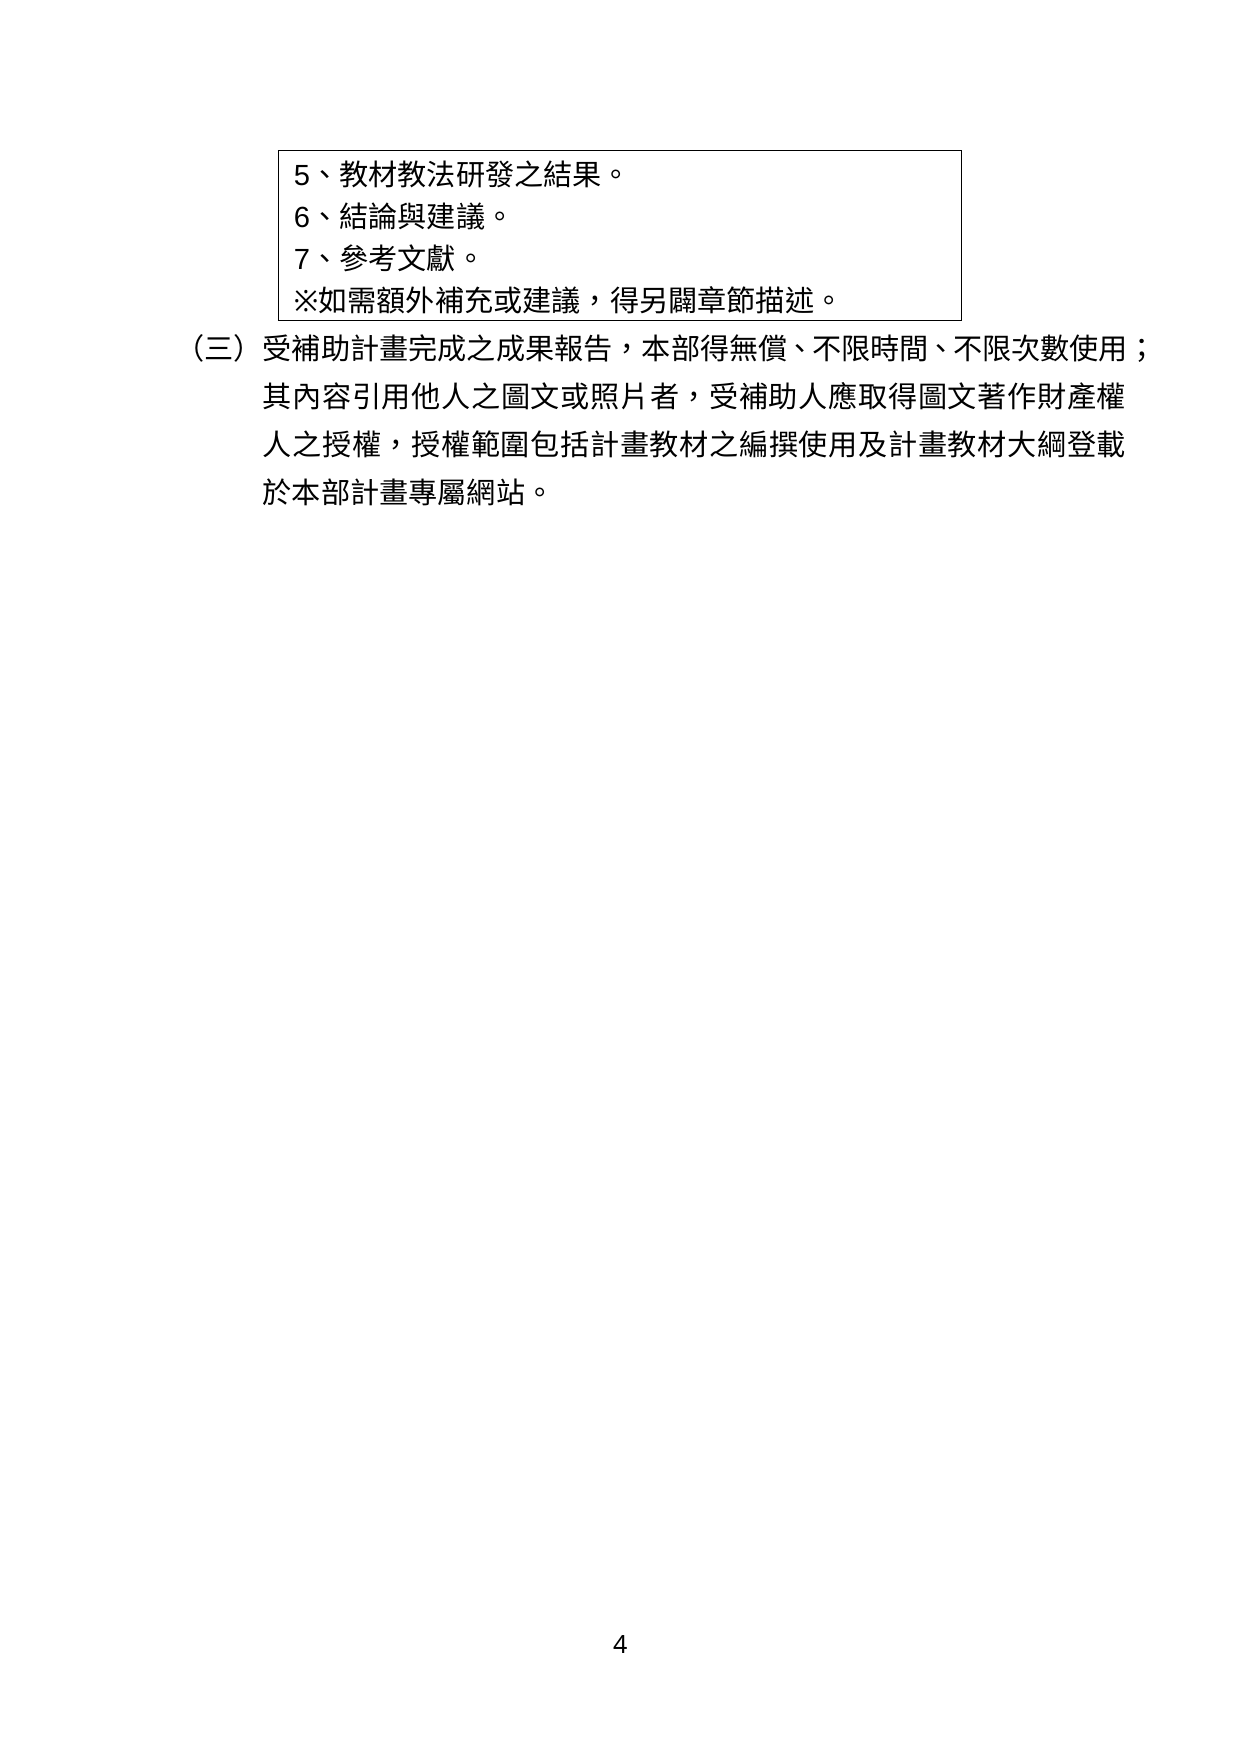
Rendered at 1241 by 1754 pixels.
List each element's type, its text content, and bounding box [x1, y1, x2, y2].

table_header 5、教材教法研發之結果。 6、結論與建議。 7、參考文獻。 ※如需額外補充或建議，得另闢章節描述。 [279, 151, 961, 320]
text （三）受補助計畫完成之成果報告，本部得無償、不限時間、不限次數使用；其內容引用他人之圖文或照片者，受補助人應取得圖文著作財產權人之授權，授權範圍包括計畫教材之編撰使用及計畫教材大綱登載於本部計畫專屬網站。 [175, 321, 1128, 513]
